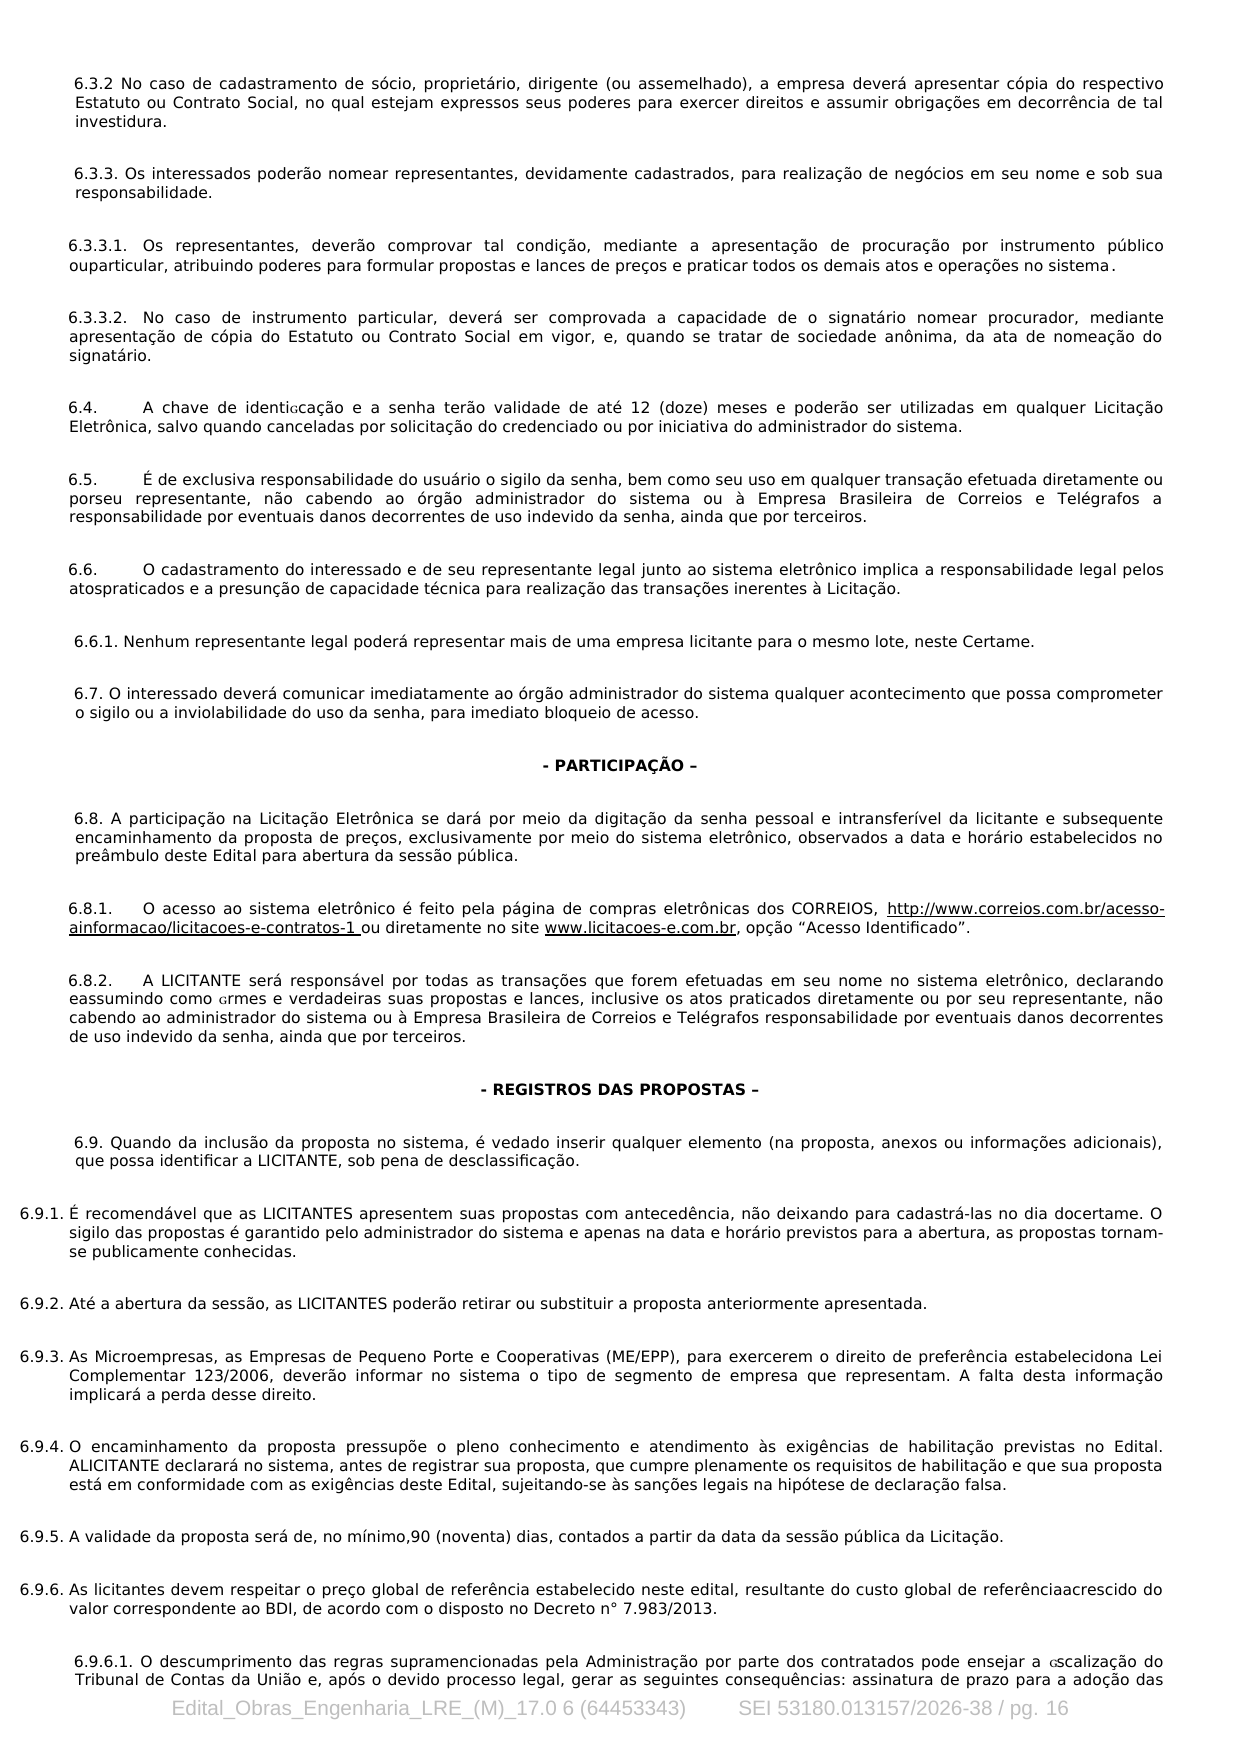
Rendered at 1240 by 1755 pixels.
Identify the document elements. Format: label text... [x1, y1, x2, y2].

list Até a abertura da sessão, as LICITANTES poderão retirar ou substituir a proposta anteriormente apresentada. [19, 1295, 1165, 1313]
text 6.6.1. Nenhum representante legal poderá representar mais de uma empresa licitante para o mesmo lote, neste Certame. [74, 633, 1165, 651]
list A LICITANTE será responsável por todas as transações que forem efetuadas em seu nome no sistema eletrônico, declarando eassumindo como rmes e verdadeiras suas propostas e lances, inclusive os atos praticados diretamente ou por seu representante, não cabendo ao administrador do sistema ou à Empresa Brasileira de Correios e Telégrafos responsabilidade por eventuais danos decorrentes de uso indevido da senha, ainda que por terceiros. [68, 972, 1165, 1046]
list As licitantes devem respeitar o preço global de referência estabelecido neste edital, resultante do custo global de referênciaacrescido do valor correspondente ao BDI, de acordo com o disposto no Decreto n° 7.983/2013. [19, 1581, 1165, 1618]
text 6.8. A participação na Licitação Eletrônica se dará por meio da digitação da senha pessoal e intransferível da licitante e subsequente encaminhamento da proposta de preços, exclusivamente por meio do sistema eletrônico, observados a data e horário estabelecidos no preâmbulo deste Edital para abertura da sessão pública. [74, 810, 1165, 866]
list O cadastramento do interessado e de seu representante legal junto ao sistema eletrônico implica a responsabilidade legal pelos atospraticados e a presunção de capacidade técnica para realização das transações inerentes à Licitação. [68, 561, 1165, 598]
list A chave de identicação e a senha terão validade de até 12 (doze) meses e poderão ser utilizadas em qualquer Licitação Eletrônica, salvo quando canceladas por solicitação do credenciado ou por iniciativa do administrador do sistema. [68, 399, 1165, 436]
text 6.9.6.1. O descumprimento das regras supramencionadas pela Administração por parte dos contratados pode ensejar a scalização do Tribunal de Contas da União e, após o devido processo legal, gerar as seguintes consequências: assinatura de prazo para a adoção das [74, 1653, 1165, 1689]
list PARTICIPAÇÃO – [70, 757, 1170, 775]
text 6.9. Quando da inclusão da proposta no sistema, é vedado inserir qualquer elemento (na proposta, anexos ou informações adicionais), que possa identificar a LICITANTE, sob pena de desclassificação. [74, 1134, 1165, 1171]
list O encaminhamento da proposta pressupõe o pleno conhecimento e atendimento às exigências de habilitação previstas no Edital. ALICITANTE declarará no sistema, antes de registrar sua proposta, que cumpre plenamente os requisitos de habilitação e que sua proposta está em conformidade com as exigências deste Edital, sujeitando-se às sanções legais na hipótese de declaração falsa. [19, 1438, 1165, 1494]
list REGISTROS DAS PROPOSTAS – [70, 1081, 1170, 1099]
text 6.3.2 No caso de cadastramento de sócio, proprietário, dirigente (ou assemelhado), a empresa deverá apresentar cópia do respectivo Estatuto ou Contrato Social, no qual estejam expressos seus poderes para exercer direitos e assumir obrigações em decorrência de tal investidura. [74, 75, 1165, 131]
list As Microempresas, as Empresas de Pequeno Porte e Cooperativas (ME/EPP), para exercerem o direito de preferência estabelecidona Lei Complementar 123/2006, deverão informar no sistema o tipo de segmento de empresa que representam. A falta desta informação implicará a perda desse direito. [19, 1348, 1165, 1404]
list No caso de instrumento particular, deverá ser comprovada a capacidade de o signatário nomear procurador, mediante apresentação de cópia do Estatuto ou Contrato Social em vigor, e, quando se tratar de sociedade anônima, da ata de nomeação do signatário. [68, 309, 1165, 365]
list A validade da proposta será de, no mínimo,90 (noventa) dias, contados a partir da data da sessão pública da Licitação. [19, 1528, 1165, 1547]
list É recomendável que as LICITANTES apresentem suas propostas com antecedência, não deixando para cadastrá-las no dia docertame. O sigilo das propostas é garantido pelo administrador do sistema e apenas na data e horário previstos para a abertura, as propostas tornam-se publicamente conhecidas. [19, 1205, 1165, 1261]
text 6.7. O interessado deverá comunicar imediatamente ao órgão administrador do sistema qualquer acontecimento que possa comprometer o sigilo ou a inviolabilidade do uso da senha, para imediato bloqueio de acesso. [74, 685, 1165, 722]
list É de exclusiva responsabilidade do usuário o sigilo da senha, bem como seu uso em qualquer transação efetuada diretamente ou porseu representante, não cabendo ao órgão administrador do sistema ou à Empresa Brasileira de Correios e Telégrafos a responsabilidade por eventuais danos decorrentes de uso indevido da senha, ainda que por terceiros. [68, 471, 1165, 527]
list O acesso ao sistema eletrônico é feito pela página de compras eletrônicas dos CORREIOS, http://www.correios.com.br/acesso-ainformacao/licitacoes-e-contratos-1 ou diretamente no site www.licitacoes-e.com.br, opção “Acesso Identificado”. [68, 900, 1165, 937]
list Os representantes, deverão comprovar tal condição, mediante a apresentação de procuração por instrumento público ouparticular, atribuindo poderes para formular propostas e lances de preços e praticar todos os demais atos e operações no sistema. [68, 237, 1165, 275]
text 6.3.3. Os interessados poderão nomear representantes, devidamente cadastrados, para realização de negócios em seu nome e sob sua responsabilidade. [74, 165, 1165, 202]
